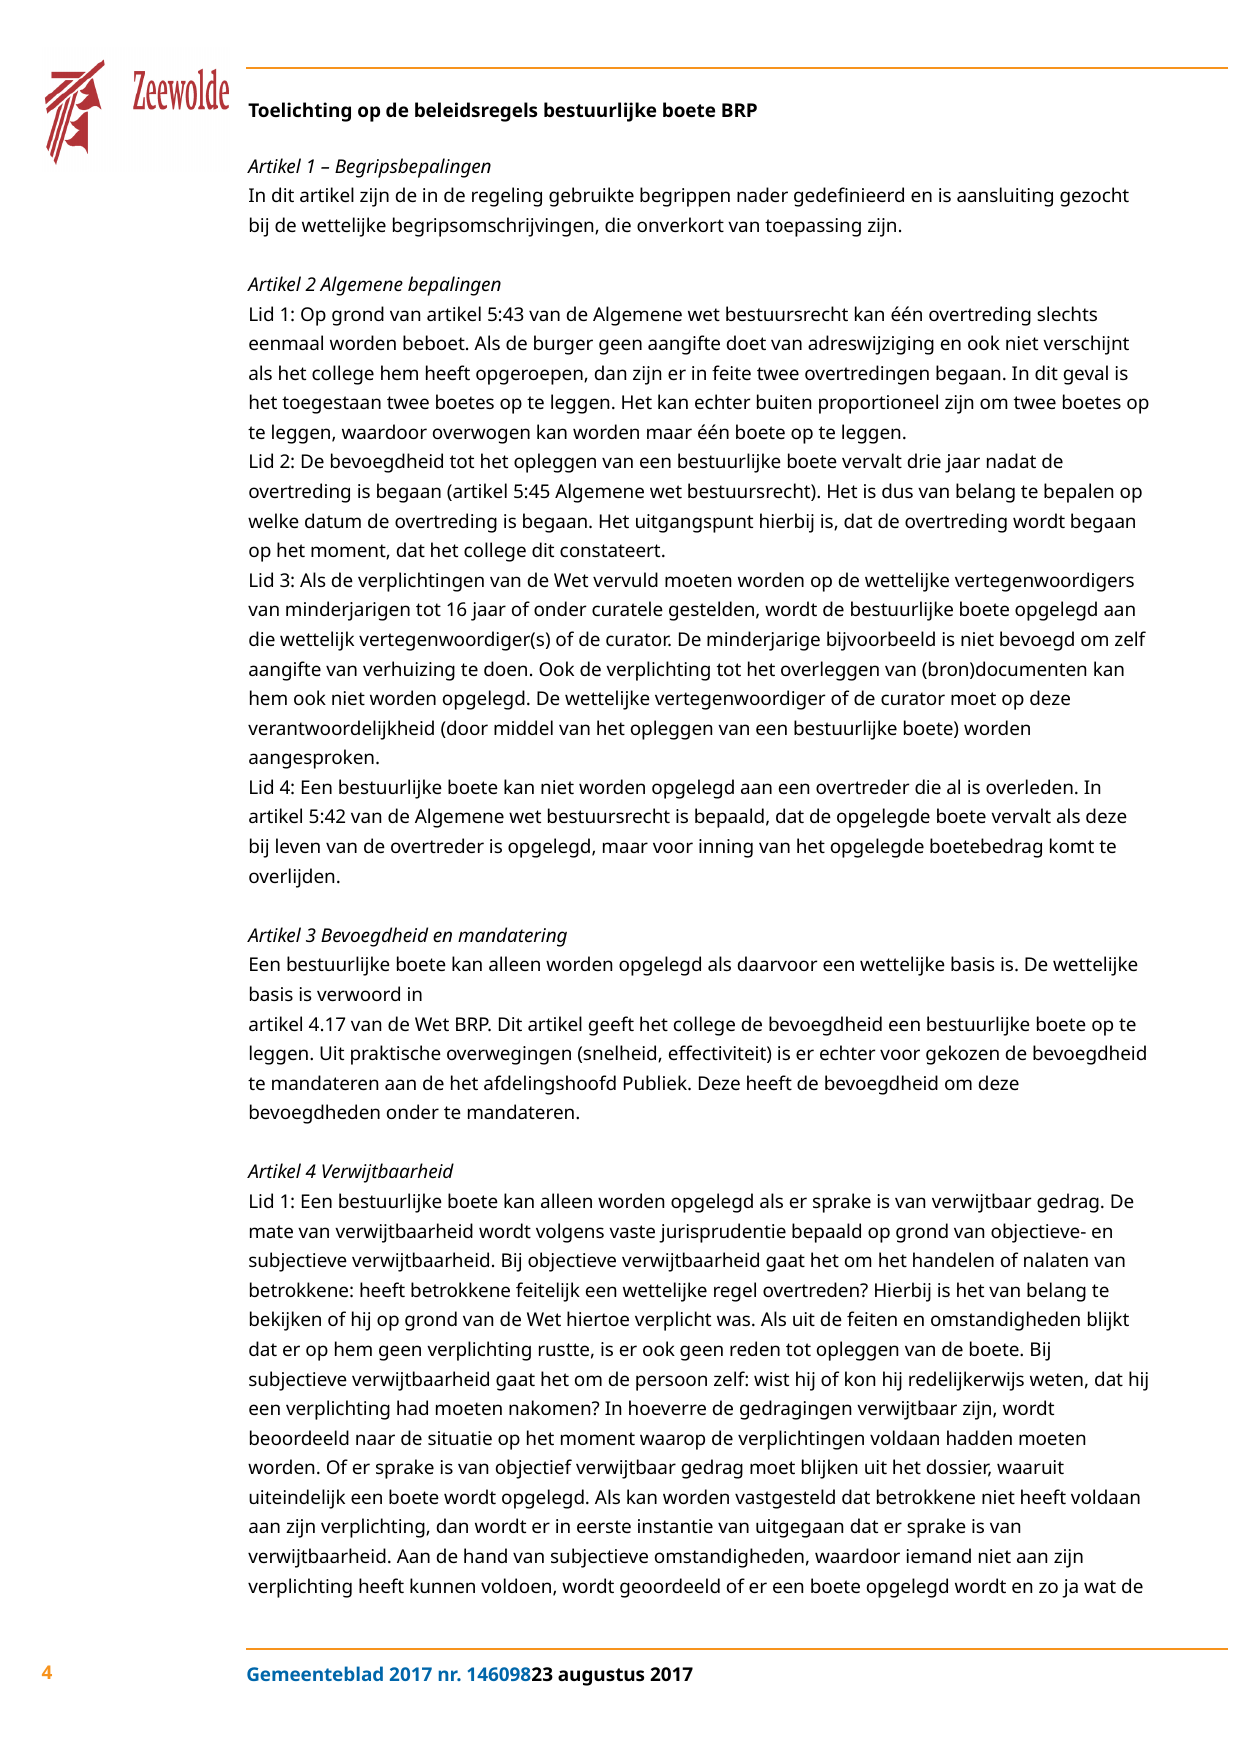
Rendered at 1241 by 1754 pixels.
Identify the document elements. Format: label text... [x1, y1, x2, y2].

text Lid 2: De bevoegdheid tot het opleggen van een bestuurlijke boete vervalt drie jaar nadat de overtreding is begaan (artikel 5:45 Algemene wet bestuursrecht). Het is dus van belang te bepalen op welke datum de overtreding is begaan. Het uitgangspunt hierbij is, dat de overtreding wordt begaan op het moment, dat het college dit constateert. [248, 449, 1152, 563]
picture [41, 47, 231, 172]
text Artikel 4 Verwijtbaarheid [248, 1159, 1152, 1184]
text Een bestuurlijke boete kan alleen worden opgelegd als daarvoor een wettelijke basis is. De wettelijke basis is verwoord in [248, 952, 1152, 1007]
text Lid 3: Als de verplichtingen van de Wet vervuld moeten worden op de wettelijke vertegenwoordigers van minderjarigen tot 16 jaar of onder curatele gestelden, wordt de bestuurlijke boete opgelegd aan die wettelijk vertegenwoordiger(s) of de curator. De minderjarige bijvoorbeeld is niet bevoegd om zelf aangifte van verhuizing te doen. Ook de verplichting tot het overleggen van (bron)documenten kan hem ook niet worden opgelegd. De wettelijke vertegenwoordiger of de curator moet op deze verantwoordelijkheid (door middel van het opleggen van een bestuurlijke boete) worden aangesproken. [248, 567, 1152, 770]
text Lid 4: Een bestuurlijke boete kan niet worden opgelegd aan een overtreder die al is overleden. In artikel 5:42 van de Algemene wet bestuursrecht is bepaald, dat de opgelegde boete vervalt als deze bij leven van de overtreder is opgelegd, maar voor inning van het opgelegde boetebedrag komt te overlijden. [248, 774, 1152, 889]
text Artikel 2 Algemene bepalingen [248, 271, 1152, 297]
text In dit artikel zijn de in de regeling gebruikte begrippen nader gedefinieerd en is aansluiting gezocht bij de wettelijke begripsomschrijvingen, die onverkort van toepassing zijn. [248, 182, 1152, 238]
text Artikel 1 – Begripsbepalingen [248, 153, 1152, 179]
text Toelichting op de beleidsregels bestuurlijke boete BRP [248, 95, 1152, 123]
text Lid 1: Op grond van artikel 5:43 van de Algemene wet bestuursrecht kan één overtreding slechts eenmaal worden beboet. Als de burger geen aangifte doet van adreswijziging en ook niet verschijnt als het college hem heeft opgeroepen, dan zijn er in feite twee overtredingen begaan. In dit geval is het toegestaan twee boetes op te leggen. Het kan echter buiten proportioneel zijn om twee boetes op te leggen, waardoor overwogen kan worden maar één boete op te leggen. [248, 301, 1152, 445]
text artikel 4.17 van de Wet BRP. Dit artikel geeft het college de bevoegdheid een bestuurlijke boete op te leggen. Uit praktische overwegingen (snelheid, effectiviteit) is er echter voor gekozen de bevoegdheid te mandateren aan de het afdelingshoofd Publiek. Deze heeft de bevoegdheid om deze bevoegdheden onder te mandateren. [248, 1011, 1152, 1125]
text Lid 1: Een bestuurlijke boete kan alleen worden opgelegd als er sprake is van verwijtbaar gedrag. De mate van verwijtbaarheid wordt volgens vaste jurisprudentie bepaald op grond van objectieve- en subjectieve verwijtbaarheid. Bij objectieve verwijtbaarheid gaat het om het handelen of nalaten van betrokkene: heeft betrokkene feitelijk een wettelijke regel overtreden? Hierbij is het van belang te bekijken of hij op grond van de Wet hiertoe verplicht was. Als uit de feiten en omstandigheden blijkt dat er op hem geen verplichting rustte, is er ook geen reden tot opleggen van de boete. Bij subjectieve verwijtbaarheid gaat het om de persoon zelf: wist hij of kon hij redelijkerwijs weten, dat hij een verplichting had moeten nakomen? In hoeverre de gedragingen verwijtbaar zijn, wordt beoordeeld naar de situatie op het moment waarop de verplichtingen voldaan hadden moeten worden. Of er sprake is van objectief verwijtbaar gedrag moet blijken uit het dossier, waaruit uiteindelijk een boete wordt opgelegd. Als kan worden vastgesteld dat betrokkene niet heeft voldaan aan zijn verplichting, dan wordt er in eerste instantie van uitgegaan dat er sprake is van verwijtbaarheid. Aan de hand van subjectieve omstandigheden, waardoor iemand niet aan zijn verplichting heeft kunnen voldoen, wordt geoordeeld of er een boete opgelegd wordt en zo ja wat de [248, 1188, 1152, 1599]
text Artikel 3 Bevoegdheid en mandatering [248, 922, 1152, 948]
